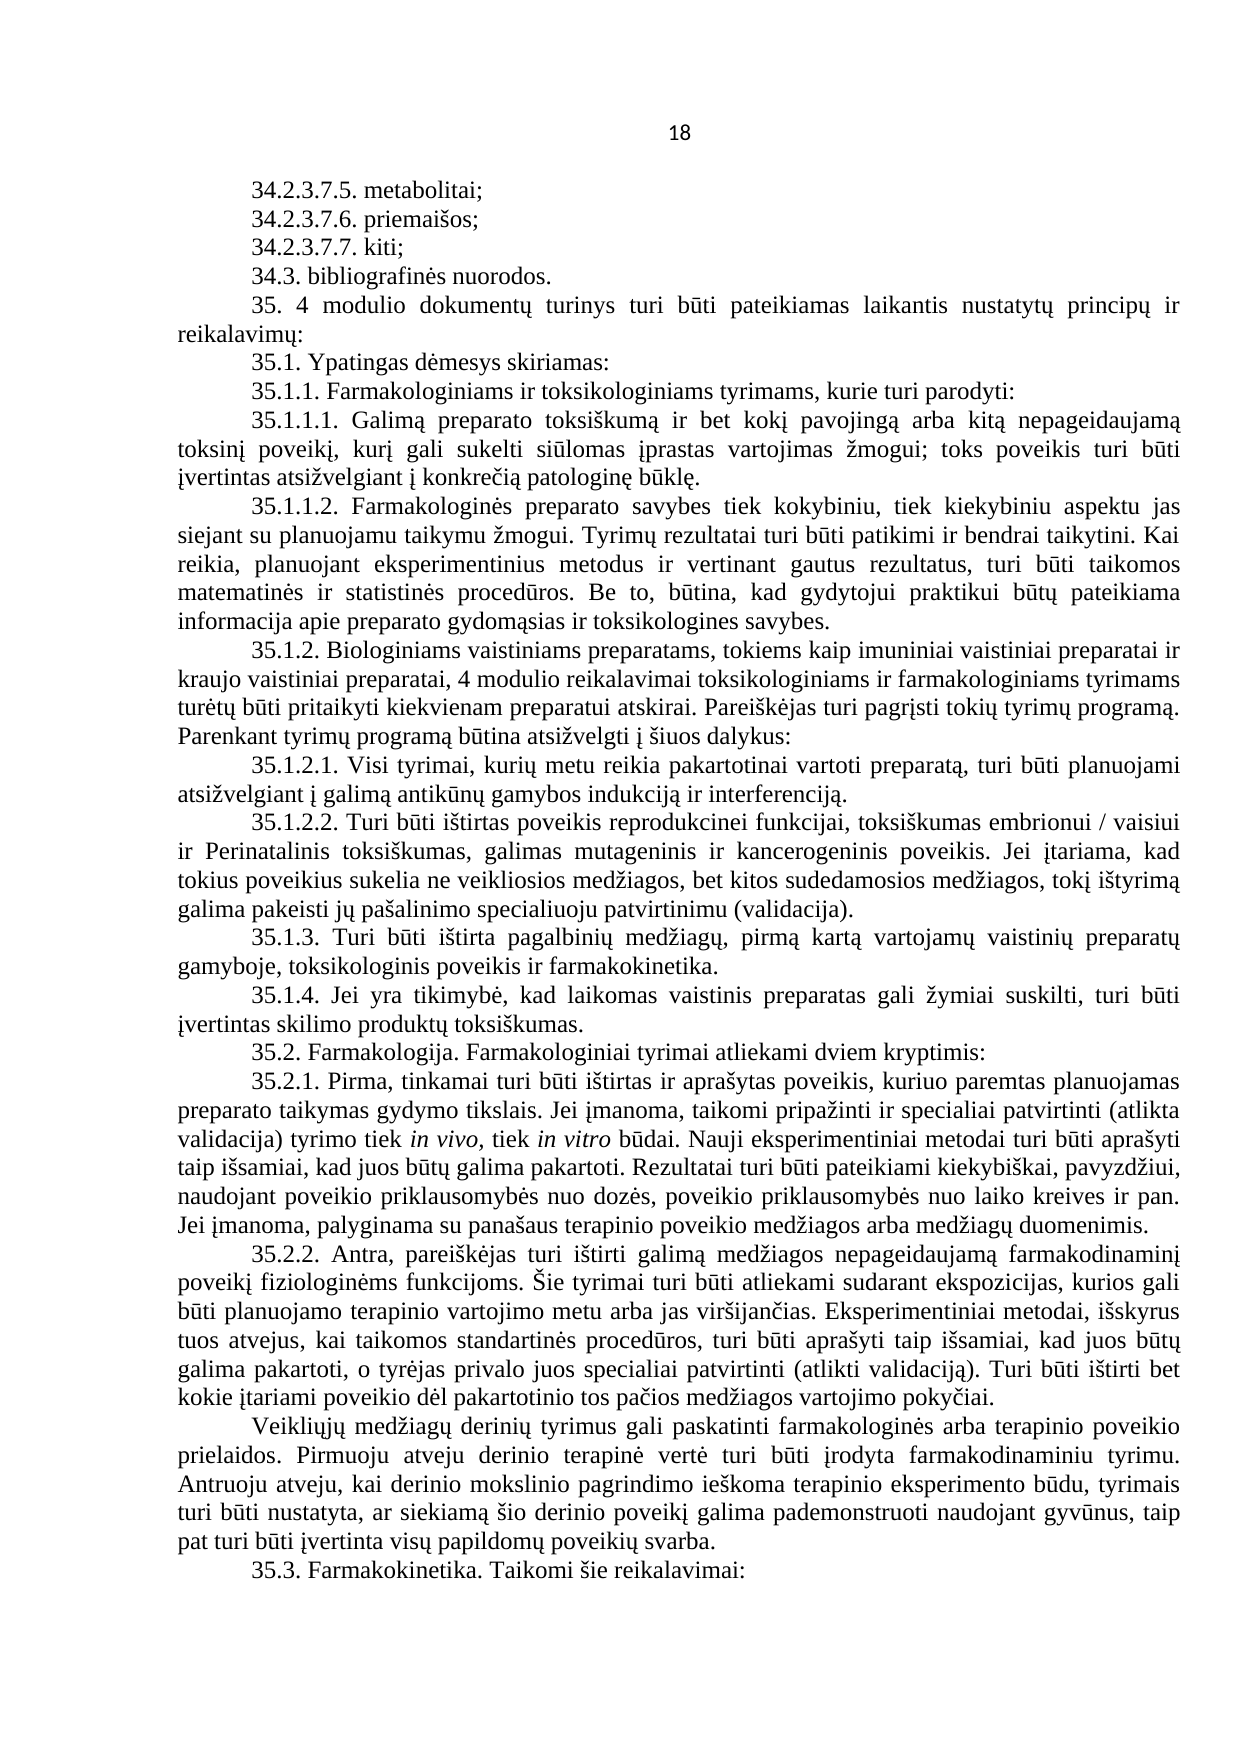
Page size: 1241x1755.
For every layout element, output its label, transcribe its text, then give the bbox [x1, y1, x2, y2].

text 34.2.3.7.5. metabolitai; [177, 175, 1181, 204]
text 35.1.1.1. Galimą preparato toksiškumą ir bet kokį pavojingą arba kitą nepageidaujamą toksinį poveikį, kurį gali sukelti siūlomas įprastas vartojimas žmogui; toks poveikis turi būti įvertintas atsižvelgiant į konkrečią patologinę būklę. [177, 405, 1181, 491]
text 35.1.2.1. Visi tyrimai, kurių metu reikia pakartotinai vartoti preparatą, turi būti planuojami atsižvelgiant į galimą antikūnų gamybos indukciją ir interferenciją. [177, 750, 1181, 807]
text 35.2.2. Antra, pareiškėjas turi ištirti galimą medžiagos nepageidaujamą farmakodinaminį poveikį fiziologinėms funkcijoms. Šie tyrimai turi būti atliekami sudarant ekspozicijas, kurios gali būti planuojamo terapinio vartojimo metu arba jas viršijančias. Eksperimentiniai metodai, išskyrus tuos atvejus, kai taikomos standartinės procedūros, turi būti aprašyti taip išsamiai, kad juos būtų galima pakartoti, o tyrėjas privalo juos specialiai patvirtinti (atlikti validaciją). Turi būti ištirti bet kokie įtariami poveikio dėl pakartotinio tos pačios medžiagos vartojimo pokyčiai. [177, 1239, 1181, 1411]
text 35.1.2.2. Turi būti ištirtas poveikis reprodukcinei funkcijai, toksiškumas embrionui / vaisiui ir Perinatalinis toksiškumas, galimas mutageninis ir kancerogeninis poveikis. Jei įtariama, kad tokius poveikius sukelia ne veikliosios medžiagos, bet kitos sudedamosios medžiagos, tokį ištyrimą galima pakeisti jų pašalinimo specialiuoju patvirtinimu (validacija). [177, 807, 1181, 922]
text 35. 4 modulio dokumentų turinys turi būti pateikiamas laikantis nustatytų principų ir reikalavimų: [177, 290, 1181, 347]
text 35.1.1.2. Farmakologinės preparato savybes tiek kokybiniu, tiek kiekybiniu aspektu jas siejant su planuojamu taikymu žmogui. Tyrimų rezultatai turi būti patikimi ir bendrai taikytini. Kai reikia, planuojant eksperimentinius metodus ir vertinant gautus rezultatus, turi būti taikomos matematinės ir statistinės procedūros. Be to, būtina, kad gydytojui praktikui būtų pateikiama informacija apie preparato gydomąsias ir toksikologines savybes. [177, 491, 1181, 635]
text 35.1.1. Farmakologiniams ir toksikologiniams tyrimams, kurie turi parodyti: [177, 376, 1181, 405]
text 35.1.2. Biologiniams vaistiniams preparatams, tokiems kaip imuniniai vaistiniai preparatai ir kraujo vaistiniai preparatai, 4 modulio reikalavimai toksikologiniams ir farmakologiniams tyrimams turėtų būti pritaikyti kiekvienam preparatui atskirai. Pareiškėjas turi pagrįsti tokių tyrimų programą. Parenkant tyrimų programą būtina atsižvelgti į šiuos dalykus: [177, 635, 1181, 750]
text 34.3. bibliografinės nuorodos. [177, 261, 1181, 290]
text Veikliųjų medžiagų derinių tyrimus gali paskatinti farmakologinės arba terapinio poveikio prielaidos. Pirmuoju atveju derinio terapinė vertė turi būti įrodyta farmakodinaminiu tyrimu. Antruoju atveju, kai derinio mokslinio pagrindimo ieškoma terapinio eksperimento būdu, tyrimais turi būti nustatyta, ar siekiamą šio derinio poveikį galima pademonstruoti naudojant gyvūnus, taip pat turi būti įvertinta visų papildomų poveikių svarba. [177, 1411, 1181, 1555]
text 35.2.1. Pirma, tinkamai turi būti ištirtas ir aprašytas poveikis, kuriuo paremtas planuojamas preparato taikymas gydymo tikslais. Jei įmanoma, taikomi pripažinti ir specialiai patvirtinti (atlikta validacija) tyrimo tiek in vivo, tiek in vitro būdai. Nauji eksperimentiniai metodai turi būti aprašyti taip išsamiai, kad juos būtų galima pakartoti. Rezultatai turi būti pateikiami kiekybiškai, pavyzdžiui, naudojant poveikio priklausomybės nuo dozės, poveikio priklausomybės nuo laiko kreives ir pan. Jei įmanoma, palyginama su panašaus terapinio poveikio medžiagos arba medžiagų duomenimis. [177, 1066, 1181, 1239]
text 35.3. Farmakokinetika. Taikomi šie reikalavimai: [177, 1555, 1181, 1584]
text 34.2.3.7.7. kiti; [177, 232, 1181, 261]
text 35.2. Farmakologija. Farmakologiniai tyrimai atliekami dviem kryptimis: [177, 1037, 1181, 1066]
text 35.1.3. Turi būti ištirta pagalbinių medžiagų, pirmą kartą vartojamų vaistinių preparatų gamyboje, toksikologinis poveikis ir farmakokinetika. [177, 922, 1181, 980]
text 35.1.4. Jei yra tikimybė, kad laikomas vaistinis preparatas gali žymiai suskilti, turi būti įvertintas skilimo produktų toksiškumas. [177, 980, 1181, 1037]
text 34.2.3.7.6. priemaišos; [177, 204, 1181, 232]
text 35.1. Ypatingas dėmesys skiriamas: [177, 347, 1181, 376]
